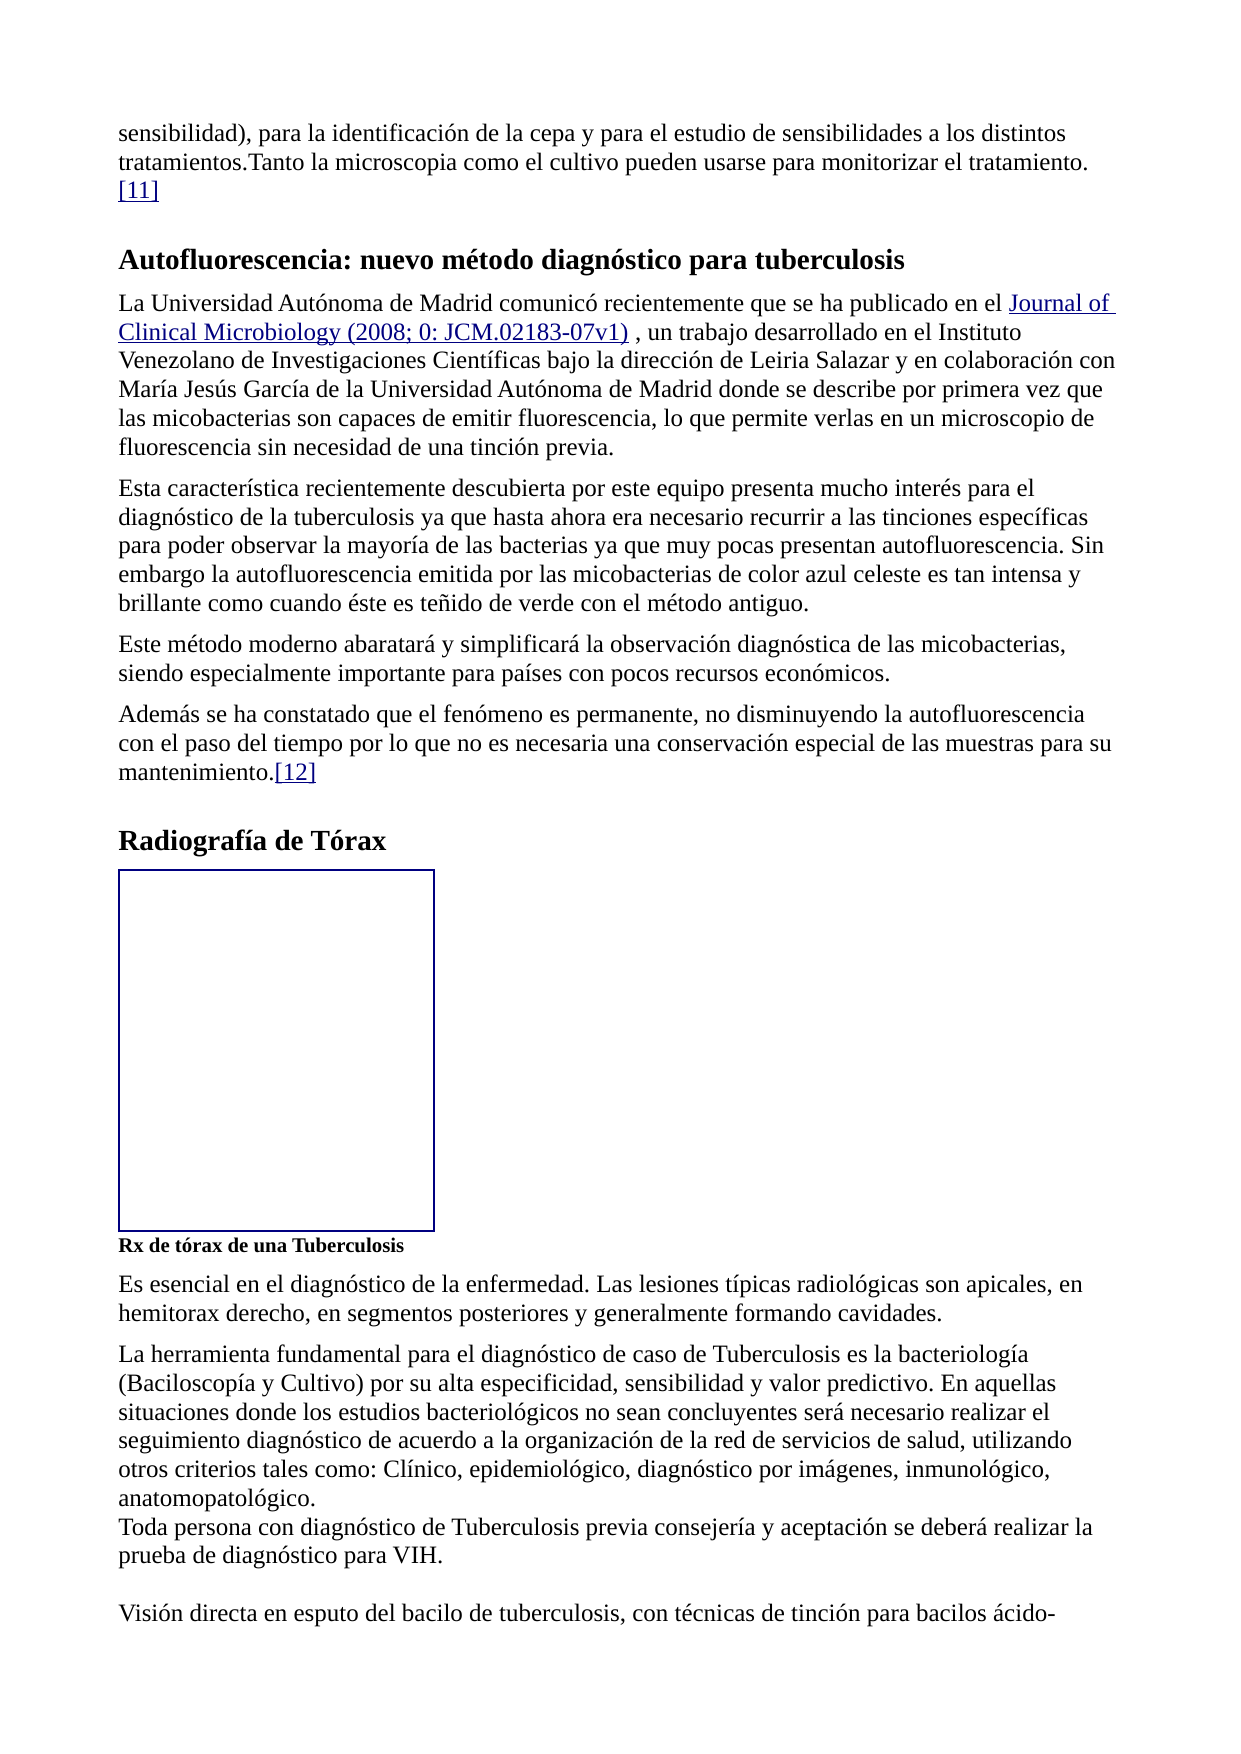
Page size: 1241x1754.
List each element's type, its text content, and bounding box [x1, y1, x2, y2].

text sensibilidad), para la identificación de la cepa y para el estudio de sensibilidades a los distintos tratamientos.Tanto la microscopia como el cultivo pueden usarse para monitorizar el tratamiento.[11] [118, 118, 1122, 204]
text Esta característica recientemente descubierta por este equipo presenta mucho interés para el diagnóstico de la tuberculosis ya que hasta ahora era necesario recurrir a las tinciones específicas para poder observar la mayoría de las bacterias ya que muy pocas presentan autofluorescencia. Sin embargo la autofluorescencia emitida por las micobacterias de color azul celeste es tan intensa y brillante como cuando éste es teñido de verde con el método antiguo. [118, 473, 1122, 617]
text La herramienta fundamental para el diagnóstico de caso de Tuberculosis es la bacteriología (Baciloscopía y Cultivo) por su alta especificidad, sensibilidad y valor predictivo. En aquellas situaciones donde los estudios bacteriológicos no sean concluyentes será necesario realizar el seguimiento diagnóstico de acuerdo a la organización de la red de servicios de salud, utilizando otros criterios tales como: Clínico, epidemiológico, diagnóstico por imágenes, inmunológico, anatomopatológico. Toda persona con diagnóstico de Tuberculosis previa consejería y aceptación se deberá realizar la prueba de diagnóstico para VIH. Visión directa en esputo del bacilo de tuberculosis, con técnicas de tinción para bacilos ácido- [118, 1339, 1122, 1627]
text Además se ha constatado que el fenómeno es permanente, no disminuyendo la autofluorescencia con el paso del tiempo por lo que no es necesaria una conservación especial de las muestras para su mantenimiento.[12] [118, 699, 1122, 785]
subtitle Autofluorescencia: nuevo método diagnóstico para tuberculosis [118, 242, 1122, 275]
subtitle Radiografía de Tórax [118, 823, 1122, 856]
text La Universidad Autónoma de Madrid comunicó recientemente que se ha publicado en el Journal of Clinical Microbiology (2008; 0: JCM.02183-07v1) , un trabajo desarrollado en el Instituto Venezolano de Investigaciones Científicas bajo la dirección de Leiria Salazar y en colaboración con María Jesús García de la Universidad Autónoma de Madrid donde se describe por primera vez que las micobacterias son capaces de emitir fluorescencia, lo que permite verlas en un microscopio de fluorescencia sin necesidad de una tinción previa. [118, 288, 1122, 460]
text Este método moderno abaratará y simplificará la observación diagnóstica de las micobacterias, siendo especialmente importante para países con pocos recursos económicos. [118, 629, 1122, 687]
text Es esencial en el diagnóstico de la enfermedad. Las lesiones típicas radiológicas son apicales, en hemitorax derecho, en segmentos posteriores y generalmente formando cavidades. [118, 1269, 1122, 1327]
text Rx de tórax de una Tuberculosis [118, 1232, 1122, 1257]
